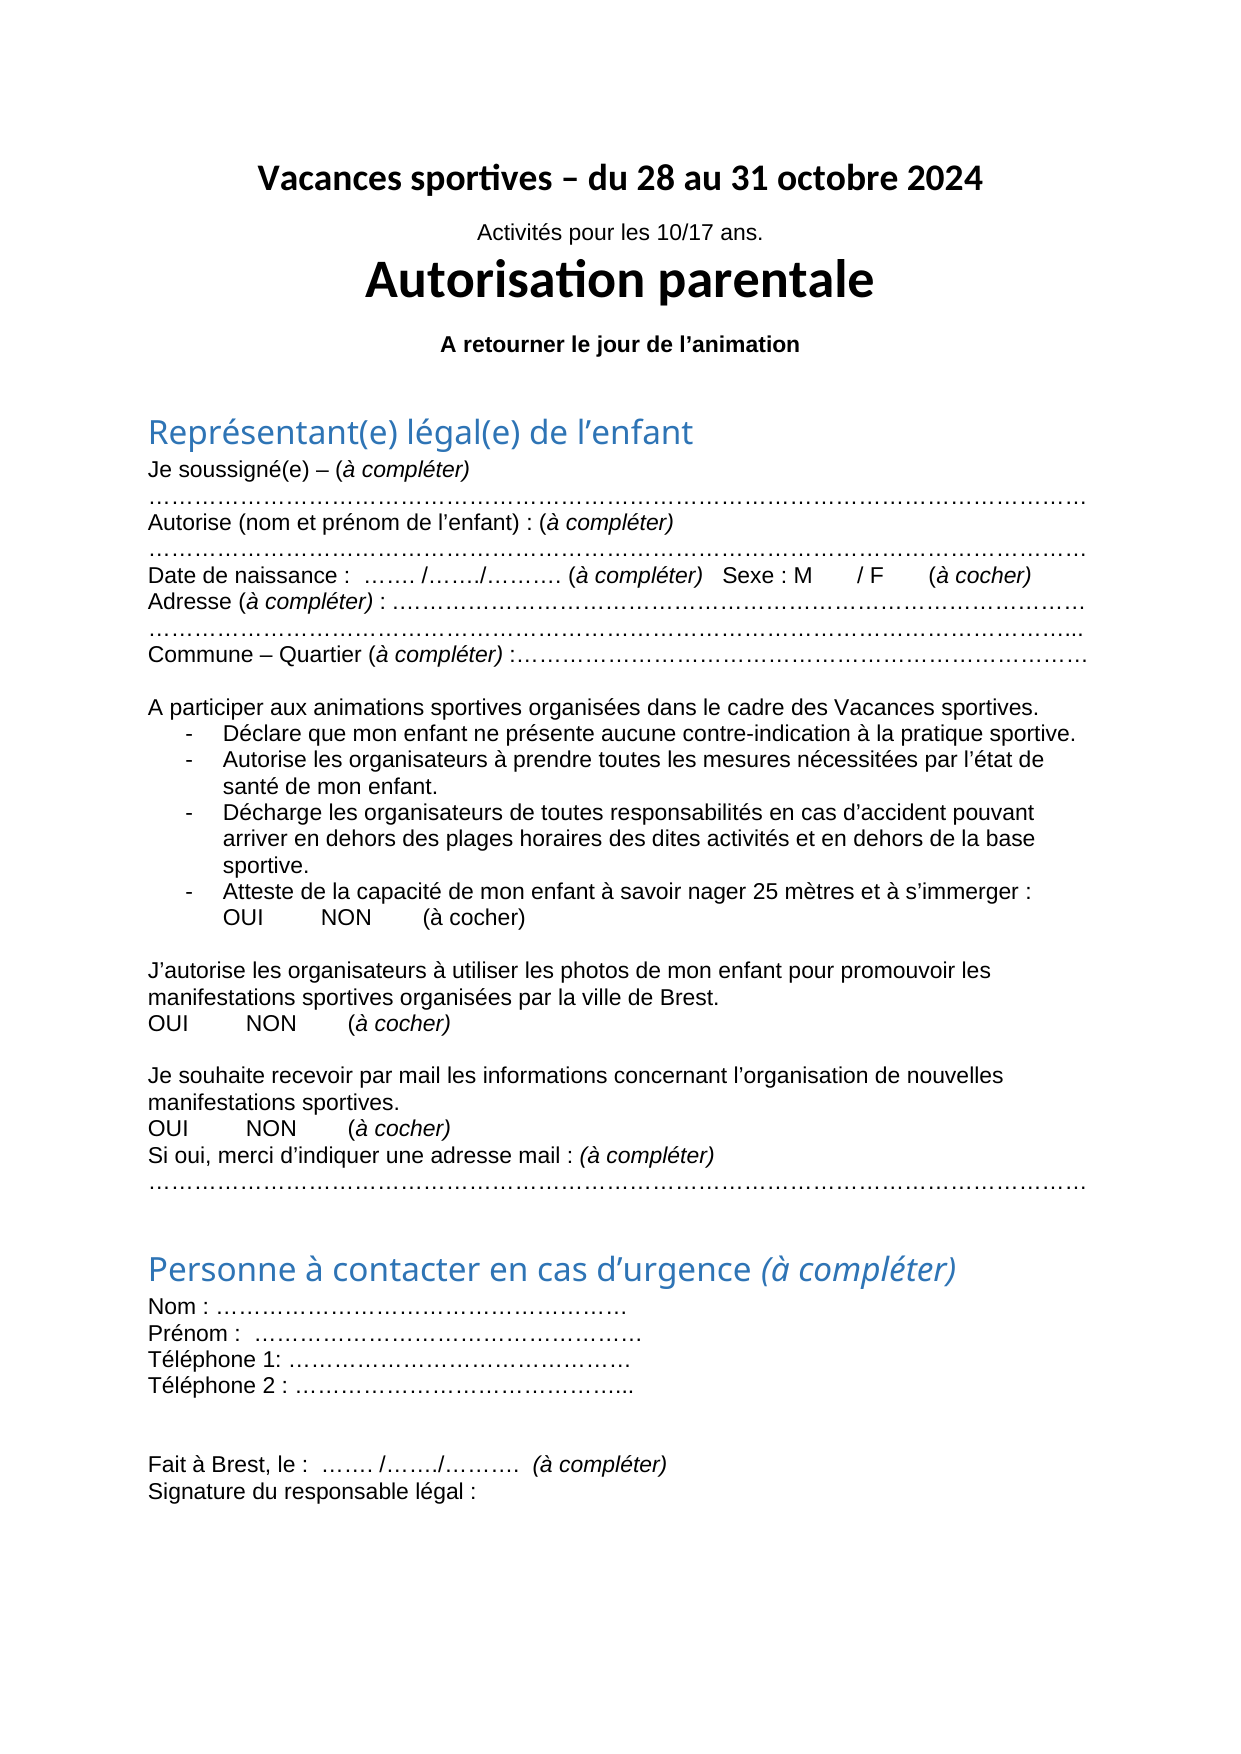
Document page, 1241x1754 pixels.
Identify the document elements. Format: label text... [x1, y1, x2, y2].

text Prénom : …………………………………………… [148, 1319, 1093, 1346]
text Adresse (à compléter) : .……………………………………………………………………………… [148, 588, 1093, 614]
text …………………………………………………………………………………………………………... [148, 614, 1093, 641]
list Atteste de la capacité de mon enfant à savoir nager 25 mètres et à s’immerger : OUI NON (à cocher) [185, 878, 1093, 931]
text Nom : ……………………………………………… [148, 1293, 1093, 1319]
text Si oui, merci d’indiquer une adresse mail : (à compléter) [148, 1142, 1093, 1168]
subtitle Représentant(e) légal(e) de l’enfant [148, 409, 1093, 454]
text Date de naissance : ……. /……./………. (à compléter) Sexe : M / F (à cocher) [148, 562, 1093, 588]
text OUI NON (à cocher) [148, 1010, 1093, 1036]
text A participer aux animations sportives organisées dans le cadre des Vacances sportives. [148, 693, 1093, 720]
subtitle Personne à contacter en cas d’urgence (à compléter) [148, 1246, 1093, 1291]
text Téléphone 1: ……………………………………… [148, 1346, 1093, 1372]
text Autorise (nom et prénom de l’enfant) : (à compléter) [148, 509, 1093, 535]
text Téléphone 2 : ……………………………………... [148, 1372, 1093, 1399]
text Signature du responsable légal : [148, 1478, 1093, 1504]
list Décharge les organisateurs de toutes responsabilités en cas d’accident pouvant arriver en dehors des plages horaires des dites activités et en dehors de la base sportive. [185, 799, 1093, 878]
subtitle Autorisation parentale [148, 245, 1093, 311]
list Déclare que mon enfant ne présente aucune contre-indication à la pratique sportive. [185, 720, 1093, 746]
text Je soussigné(e) – (à compléter) [148, 456, 1093, 483]
text Je souhaite recevoir par mail les informations concernant l’organisation de nouvelles manifestations sportives. [148, 1062, 1093, 1115]
list Autorise les organisateurs à prendre toutes les mesures nécessitées par l’état de santé de mon enfant. [185, 746, 1093, 799]
subtitle Vacances sportives – du 28 au 31 octobre 2024 [148, 154, 1093, 200]
text J’autorise les organisateurs à utiliser les photos de mon enfant pour promouvoir les manifestations sportives organisées par la ville de Brest. [148, 957, 1093, 1010]
text OUI NON (à cocher) [148, 1115, 1093, 1142]
text A retourner le jour de l’animation [148, 331, 1093, 357]
text Activités pour les 10/17 ans. [148, 219, 1093, 245]
text …………………………………………………………………………………………………………… [148, 1168, 1093, 1194]
text …………………………………………………………………………………………………………… [148, 535, 1093, 562]
text Commune – Quartier (à compléter) :………………………………………………………………… [148, 641, 1093, 667]
text …………………………………………………………………………………………………………… [148, 483, 1093, 509]
text Fait à Brest, le : ……. /……./………. (à compléter) [148, 1451, 1093, 1478]
